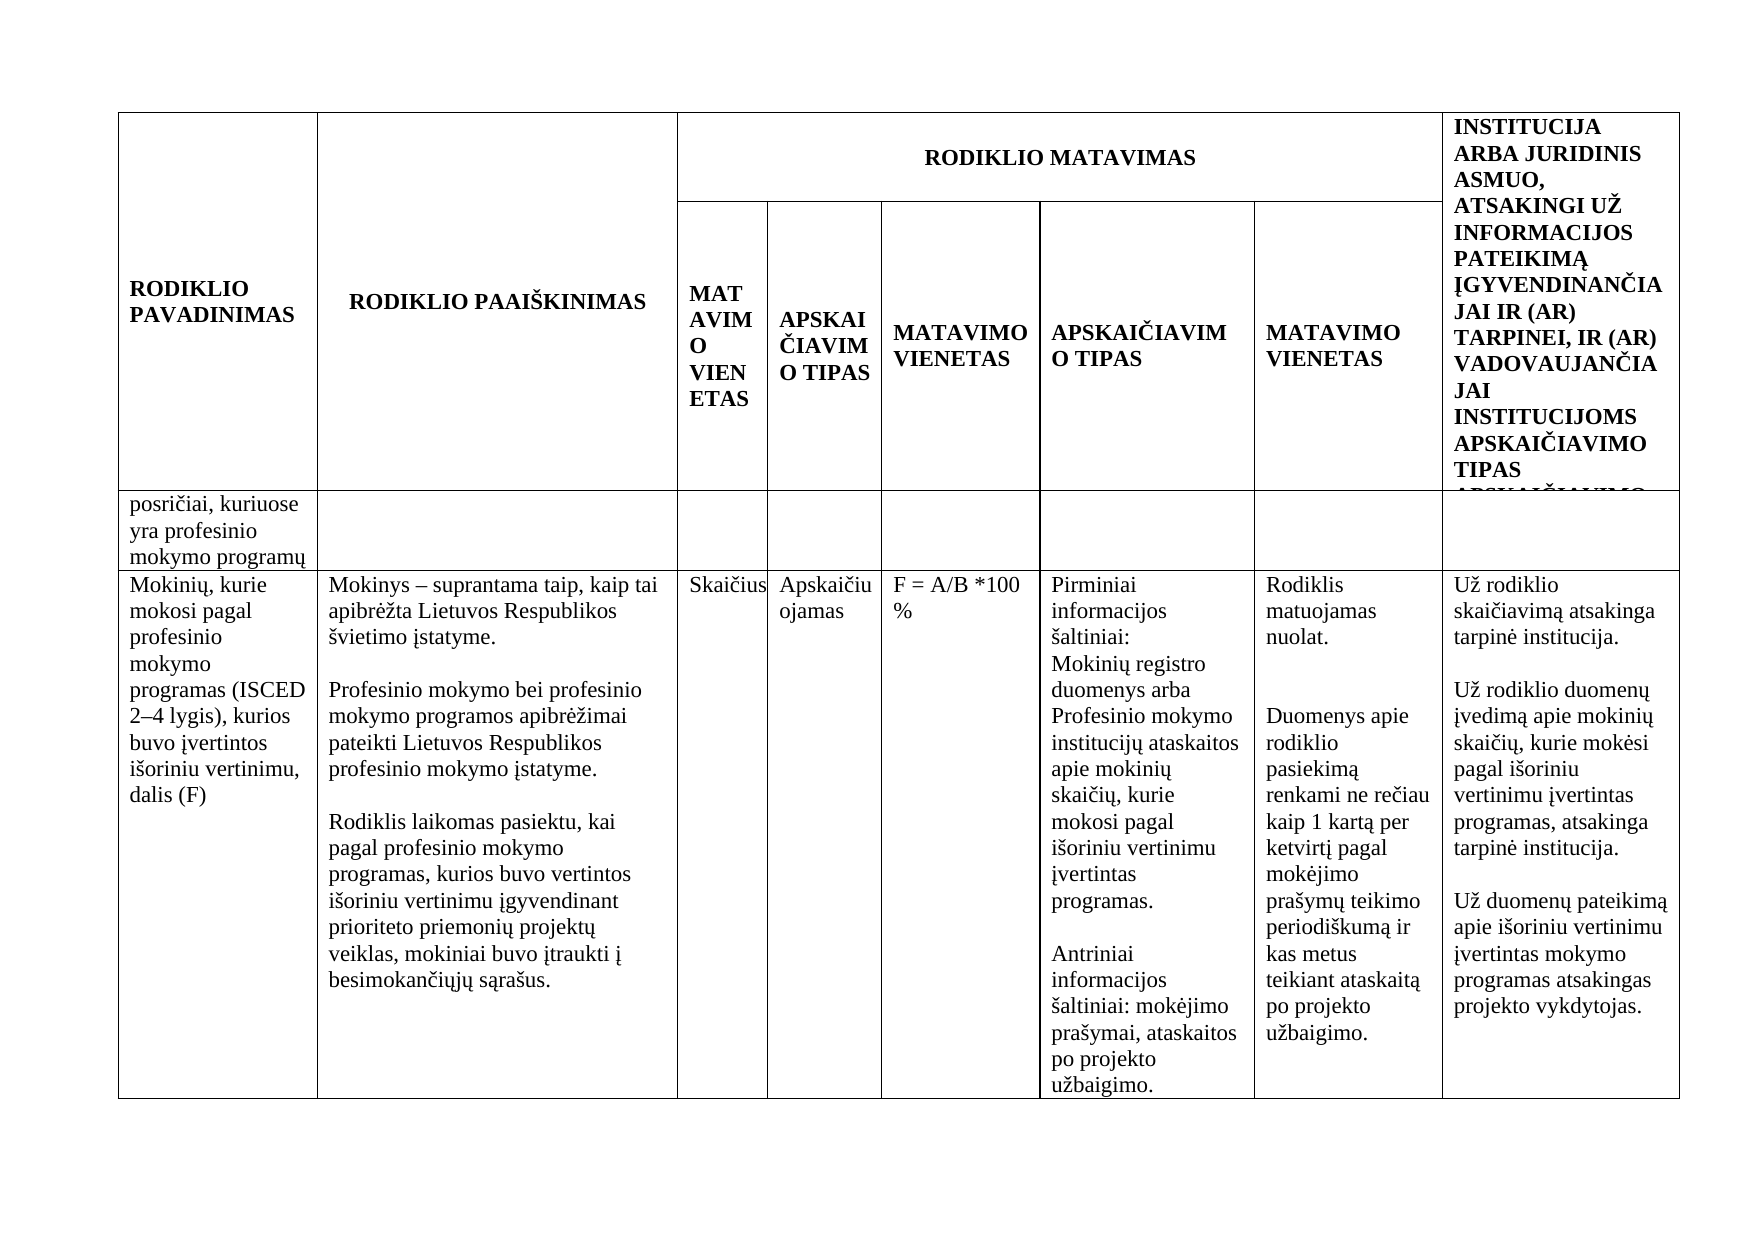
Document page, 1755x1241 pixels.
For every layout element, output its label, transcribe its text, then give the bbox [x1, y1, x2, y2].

table_cell Apskaičiuojamas [768, 571, 881, 1098]
table_cell [1443, 491, 1679, 569]
table_cell [1041, 491, 1254, 569]
table_cell Pirminiai informacijos šaltiniai: Mokinių registro duomenys arba Profesinio mokymo institucijų ataskaitos apie mokinių skaičių, kurie mokosi pagal išoriniu vertinimu įvertintas programas. Antriniai informacijos šaltiniai: mokėjimo prašymai, ataskaitos po projekto užbaigimo. [1041, 571, 1254, 1098]
table_cell Mokinys – suprantama taip, kaip tai apibrėžta Lietuvos Respublikos švietimo įstatyme. Profesinio mokymo bei profesinio mokymo programos apibrėžimai pateikti Lietuvos Respublikos profesinio mokymo įstatyme. Rodiklis laikomas pasiektu, kai pagal profesinio mokymo programas, kurios buvo vertintos išoriniu vertinimu įgyvendinant prioriteto priemonių projektų veiklas, mokiniai buvo įtraukti į besimokančiųjų sąrašus. [318, 571, 677, 1098]
table_header RODIKLIO PAAIŠKINIMAS [318, 113, 677, 489]
table_cell [768, 491, 881, 569]
table_cell APSKAIČIAVIMO TIPAS [768, 202, 881, 489]
table_cell Už rodiklio skaičiavimą atsakinga tarpinė institucija. Už rodiklio duomenų įvedimą apie mokinių skaičių, kurie mokėsi pagal išoriniu vertinimu įvertintas programas, atsakinga tarpinė institucija. Už duomenų pateikimą apie išoriniu vertinimu įvertintas mokymo programas atsakingas projekto vykdytojas. [1443, 571, 1679, 1098]
table_cell posričiai, kuriuose yra profesinio mokymo programų [119, 491, 317, 569]
table_header RODIKLIO PAVADINIMAS [119, 113, 317, 489]
table_cell Rodiklis matuojamas nuolat. Duomenys apie rodiklio pasiekimą renkami ne rečiau kaip 1 kartą per ketvirtį pagal mokėjimo prašymų teikimo periodiškumą ir kas metus teikiant ataskaitą po projekto užbaigimo. [1255, 571, 1442, 1098]
table_cell [1255, 491, 1442, 569]
table_cell Mokinių, kurie mokosi pagal profesinio mokymo programas (ISCED 2–4 lygis), kurios buvo įvertintos išoriniu vertinimu, dalis (F) [119, 571, 317, 1098]
table_cell MATAVIMO VIENETAS [678, 202, 767, 489]
table_cell MATAVIMO VIENETAS [882, 202, 1039, 489]
table_header Institucija arba juridinis asmuo, atsakingi už informacijos pateikimą ĮGYVENDINANČIAJAI IR (AR) TARPINEI, IR (AR) VADOVAUJANČIAJAI INSTITUCIJOMS APSKAIČIAVIMO TIPAS APSKAIČIAVIMO TIPAS [1443, 113, 1679, 489]
table_cell Skaičius [678, 571, 767, 1098]
table_cell [882, 491, 1039, 569]
table_cell APSKAIČIAVIMO TIPAS [1041, 202, 1254, 489]
table_cell MATAVIMO VIENETAS [1255, 202, 1442, 489]
table_header RODIKLIO MATAVIMAS [678, 113, 1442, 201]
table_cell F = A/B *100 % [882, 571, 1039, 1098]
table_cell [318, 491, 677, 569]
table_cell [678, 491, 767, 569]
